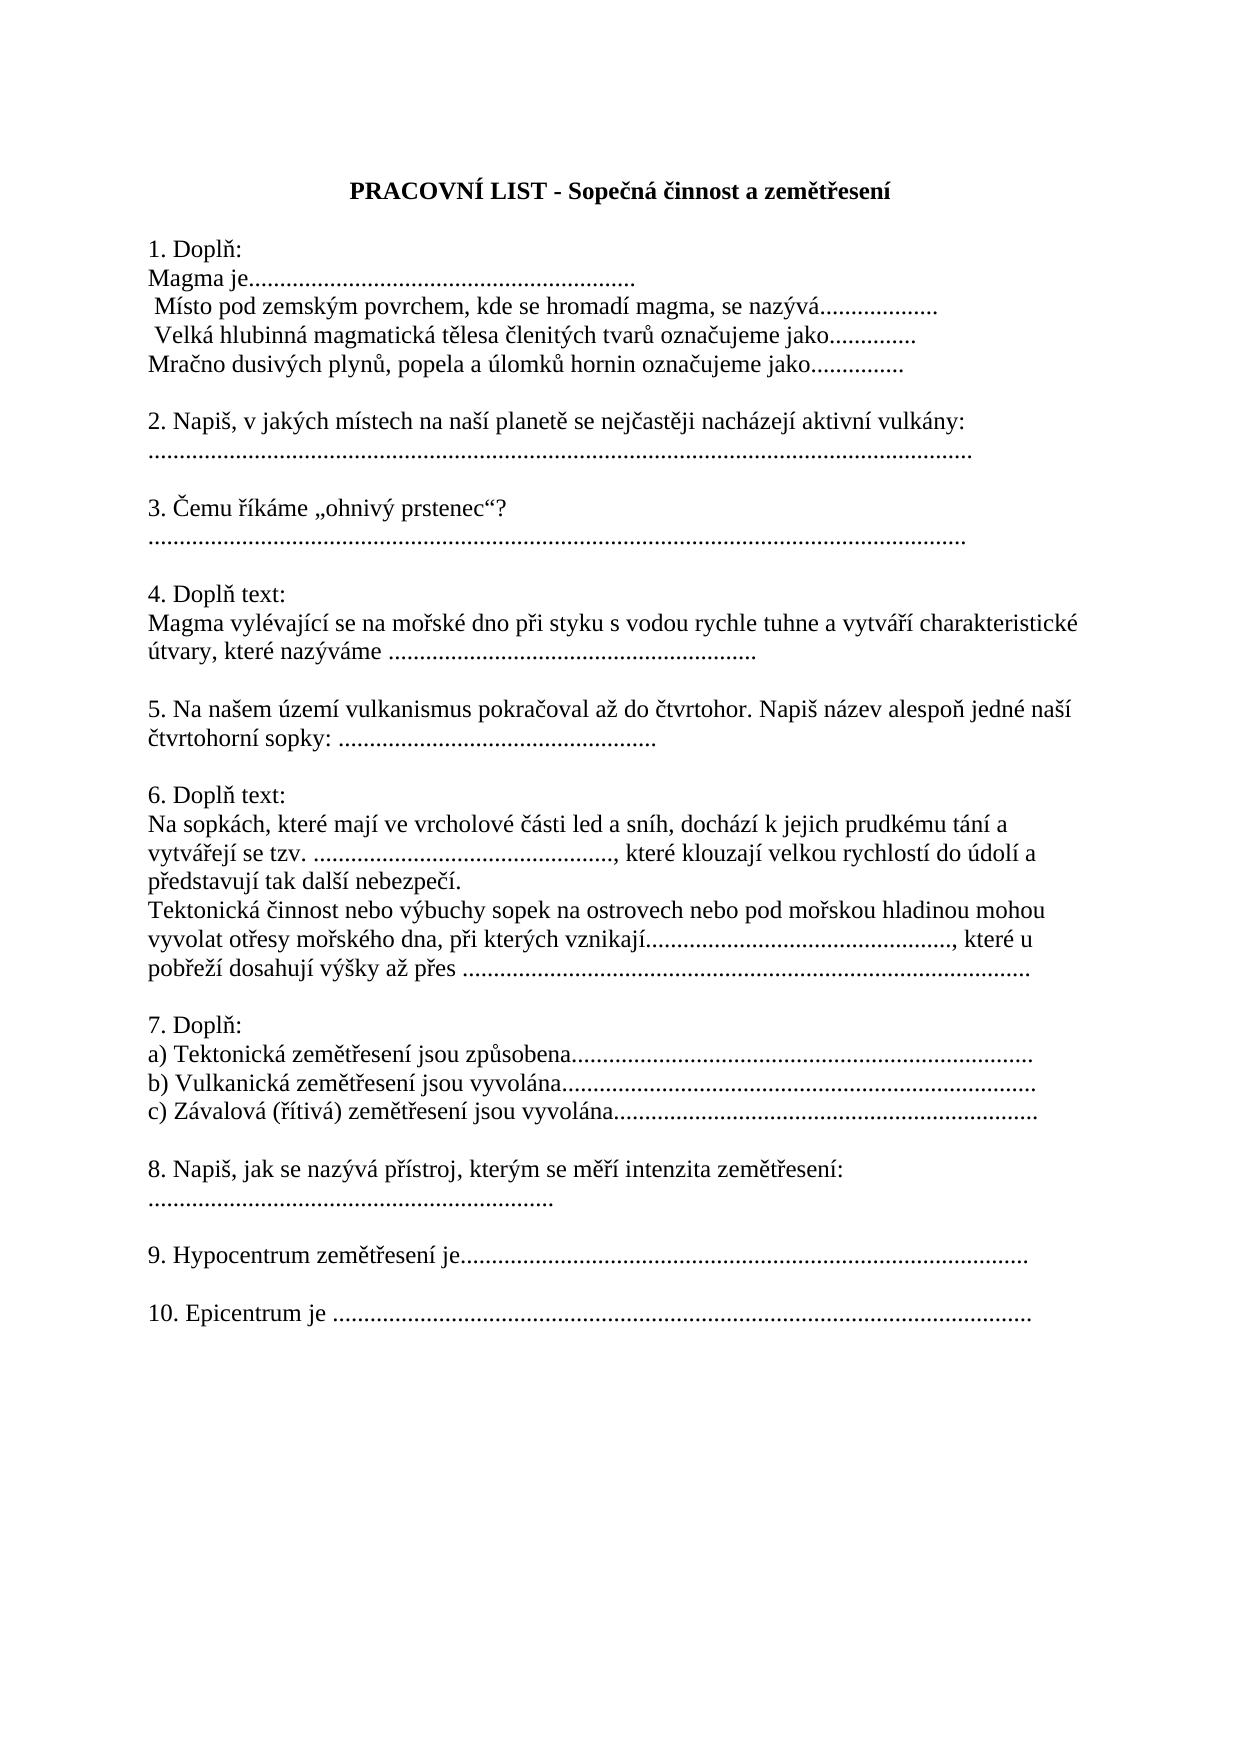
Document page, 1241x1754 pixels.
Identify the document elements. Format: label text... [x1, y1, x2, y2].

text Místo pod zemským povrchem, kde se hromadí magma, se nazývá................... [148, 291, 1093, 320]
text PRACOVNÍ LIST - Sopečná činnost a zemětřesení [148, 176, 1093, 205]
text 1. Doplň: [148, 234, 1093, 263]
text ................................................................................................................................... [148, 521, 1093, 550]
text 7. Doplň: [148, 1010, 1093, 1039]
text 5. Na našem území vulkanismus pokračoval až do čtvrtohor. Napiš název alespoň jedné naší čtvrtohorní sopky: ................................................... [148, 694, 1093, 751]
text 9. Hypocentrum zemětřesení je........................................................................................... [148, 1240, 1093, 1269]
text Magma vylévající se na mořské dno při styku s vodou rychle tuhne a vytváří charakteristické útvary, které nazýváme ........................................................... [148, 608, 1093, 665]
text Magma je.............................................................. [148, 263, 1093, 291]
text c) Závalová (řítivá) zemětřesení jsou vyvolána.................................................................... [148, 1096, 1093, 1125]
text 8. Napiš, jak se nazývá přístroj, kterým se měří intenzita zemětřesení: [148, 1154, 1093, 1183]
text 2. Napiš, v jakých místech na naší planetě se nejčastěji nacházejí aktivní vulkány: [148, 406, 1093, 435]
text ................................................................. [148, 1183, 1093, 1211]
text a) Tektonická zemětřesení jsou způsobena.......................................................................... [148, 1039, 1093, 1068]
text Na sopkách, které mají ve vrcholové části led a sníh, dochází k jejich prudkému tání a vytvářejí se tzv. ................................................, které klouzají velkou rychlostí do údolí a představují tak další nebezpečí. [148, 809, 1093, 895]
text .................................................................................................................................... [148, 435, 1093, 464]
text 3. Čemu říkáme „ohnivý prstenec“? [148, 493, 1093, 521]
text 4. Doplň text: [148, 579, 1093, 608]
text b) Vulkanická zemětřesení jsou vyvolána............................................................................ [148, 1068, 1093, 1096]
text Tektonická činnost nebo výbuchy sopek na ostrovech nebo pod mořskou hladinou mohou vyvolat otřesy mořského dna, při kterých vznikají................................................., které u pobřeží dosahují výšky až přes ........................................................................................... [148, 895, 1093, 981]
text Velká hlubinná magmatická tělesa členitých tvarů označujeme jako.............. [148, 320, 1093, 349]
text 6. Doplň text: [148, 780, 1093, 809]
text Mračno dusivých plynů, popela a úlomků hornin označujeme jako............... [148, 349, 1093, 378]
text 10. Epicentrum je ................................................................................................................ [148, 1298, 1093, 1326]
